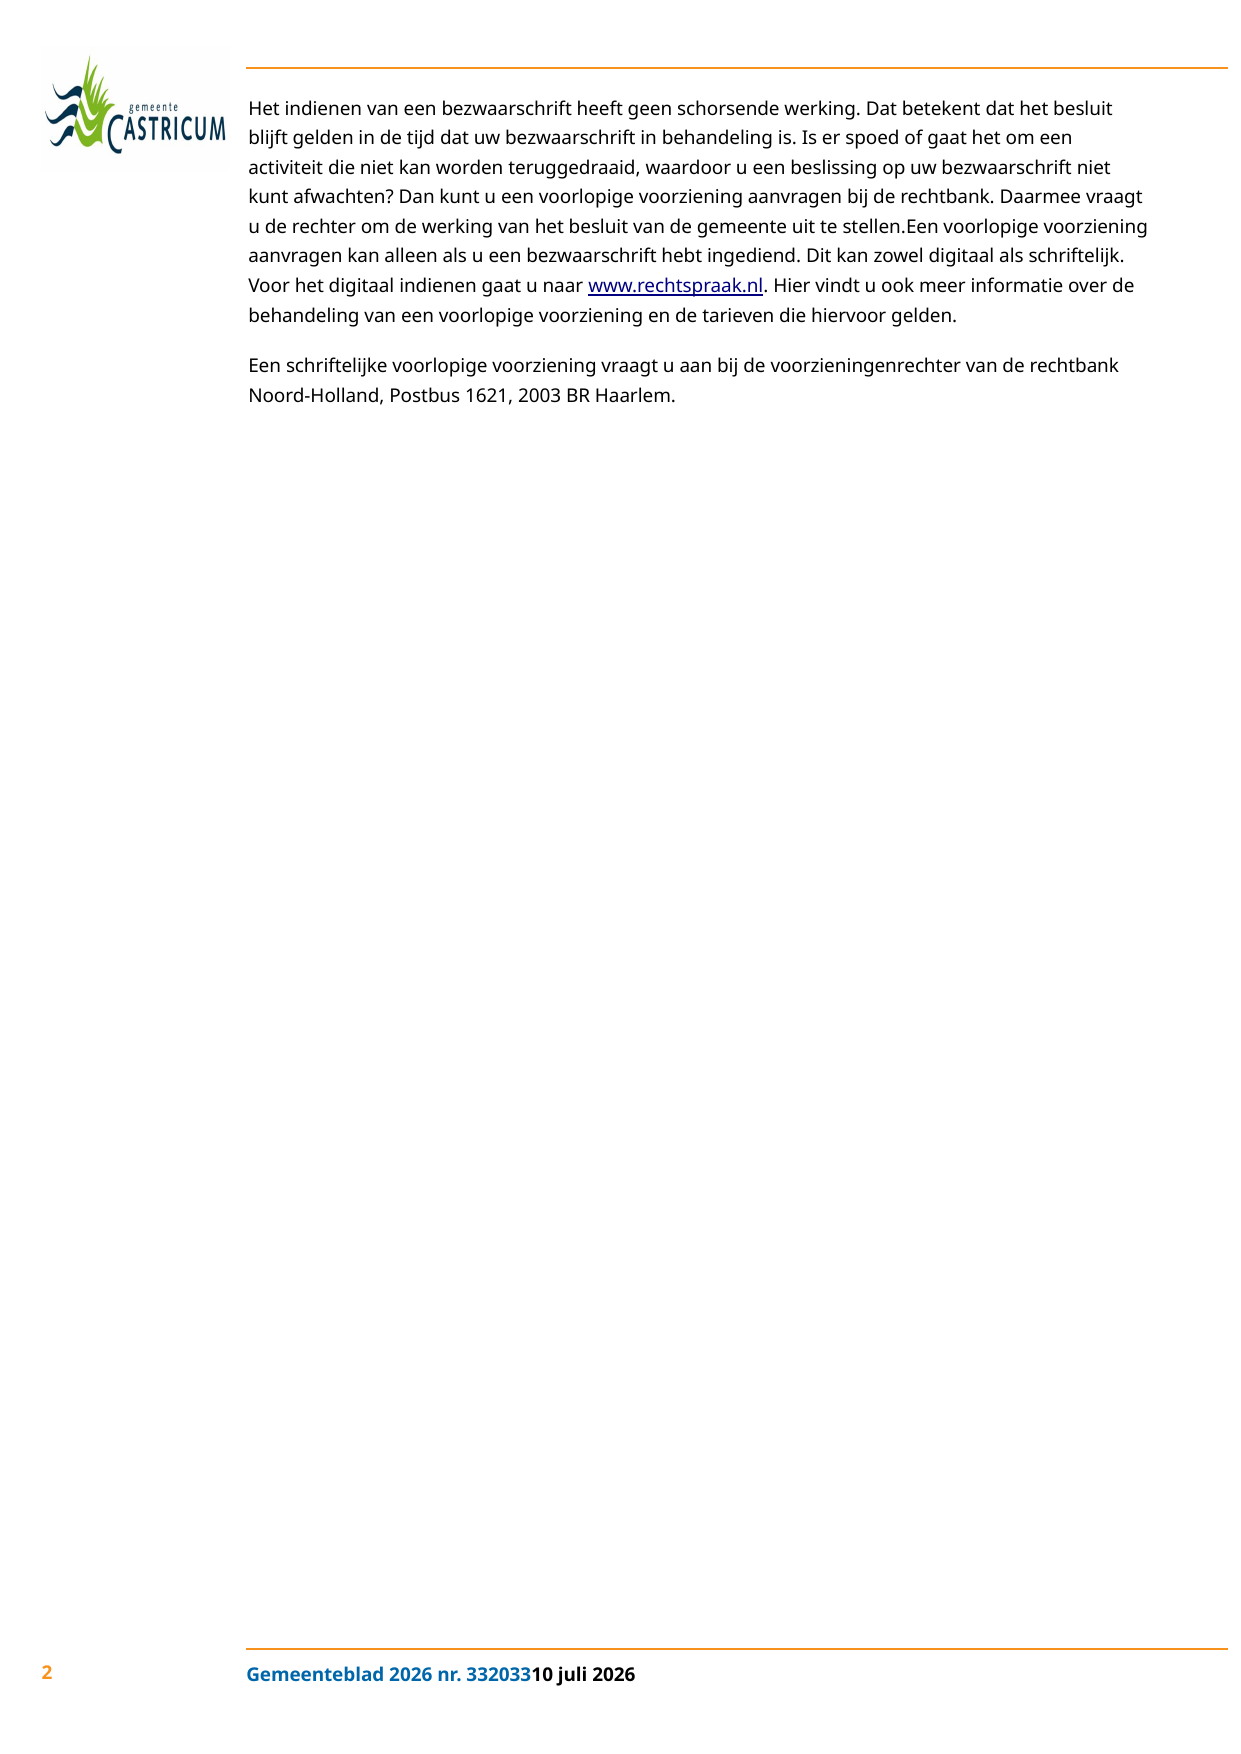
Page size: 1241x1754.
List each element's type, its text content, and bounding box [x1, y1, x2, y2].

picture [41, 47, 231, 172]
text Het indienen van een bezwaarschrift heeft geen schorsende werking. Dat betekent dat het besluit blijft gelden in de tijd dat uw bezwaarschrift in behandeling is. Is er spoed of gaat het om een activiteit die niet kan worden teruggedraaid, waardoor u een beslissing op uw bezwaarschrift niet kunt afwachten? Dan kunt u een voorlopige voorziening aanvragen bij de rechtbank. Daarmee vraagt u de rechter om de werking van het besluit van de gemeente uit te stellen.Een voorlopige voorziening aanvragen kan alleen als u een bezwaarschrift hebt ingediend. Dit kan zowel digitaal als schriftelijk. Voor het digitaal indienen gaat u naar www.rechtspraak.nl. Hier vindt u ook meer informatie over de behandeling van een voorlopige voorziening en de tarieven die hiervoor gelden. [248, 95, 1152, 328]
text Een schriftelijke voorlopige voorziening vraagt u aan bij de voorzieningenrechter van de rechtbank Noord-Holland, Postbus 1621, 2003 BR Haarlem. [248, 352, 1152, 408]
